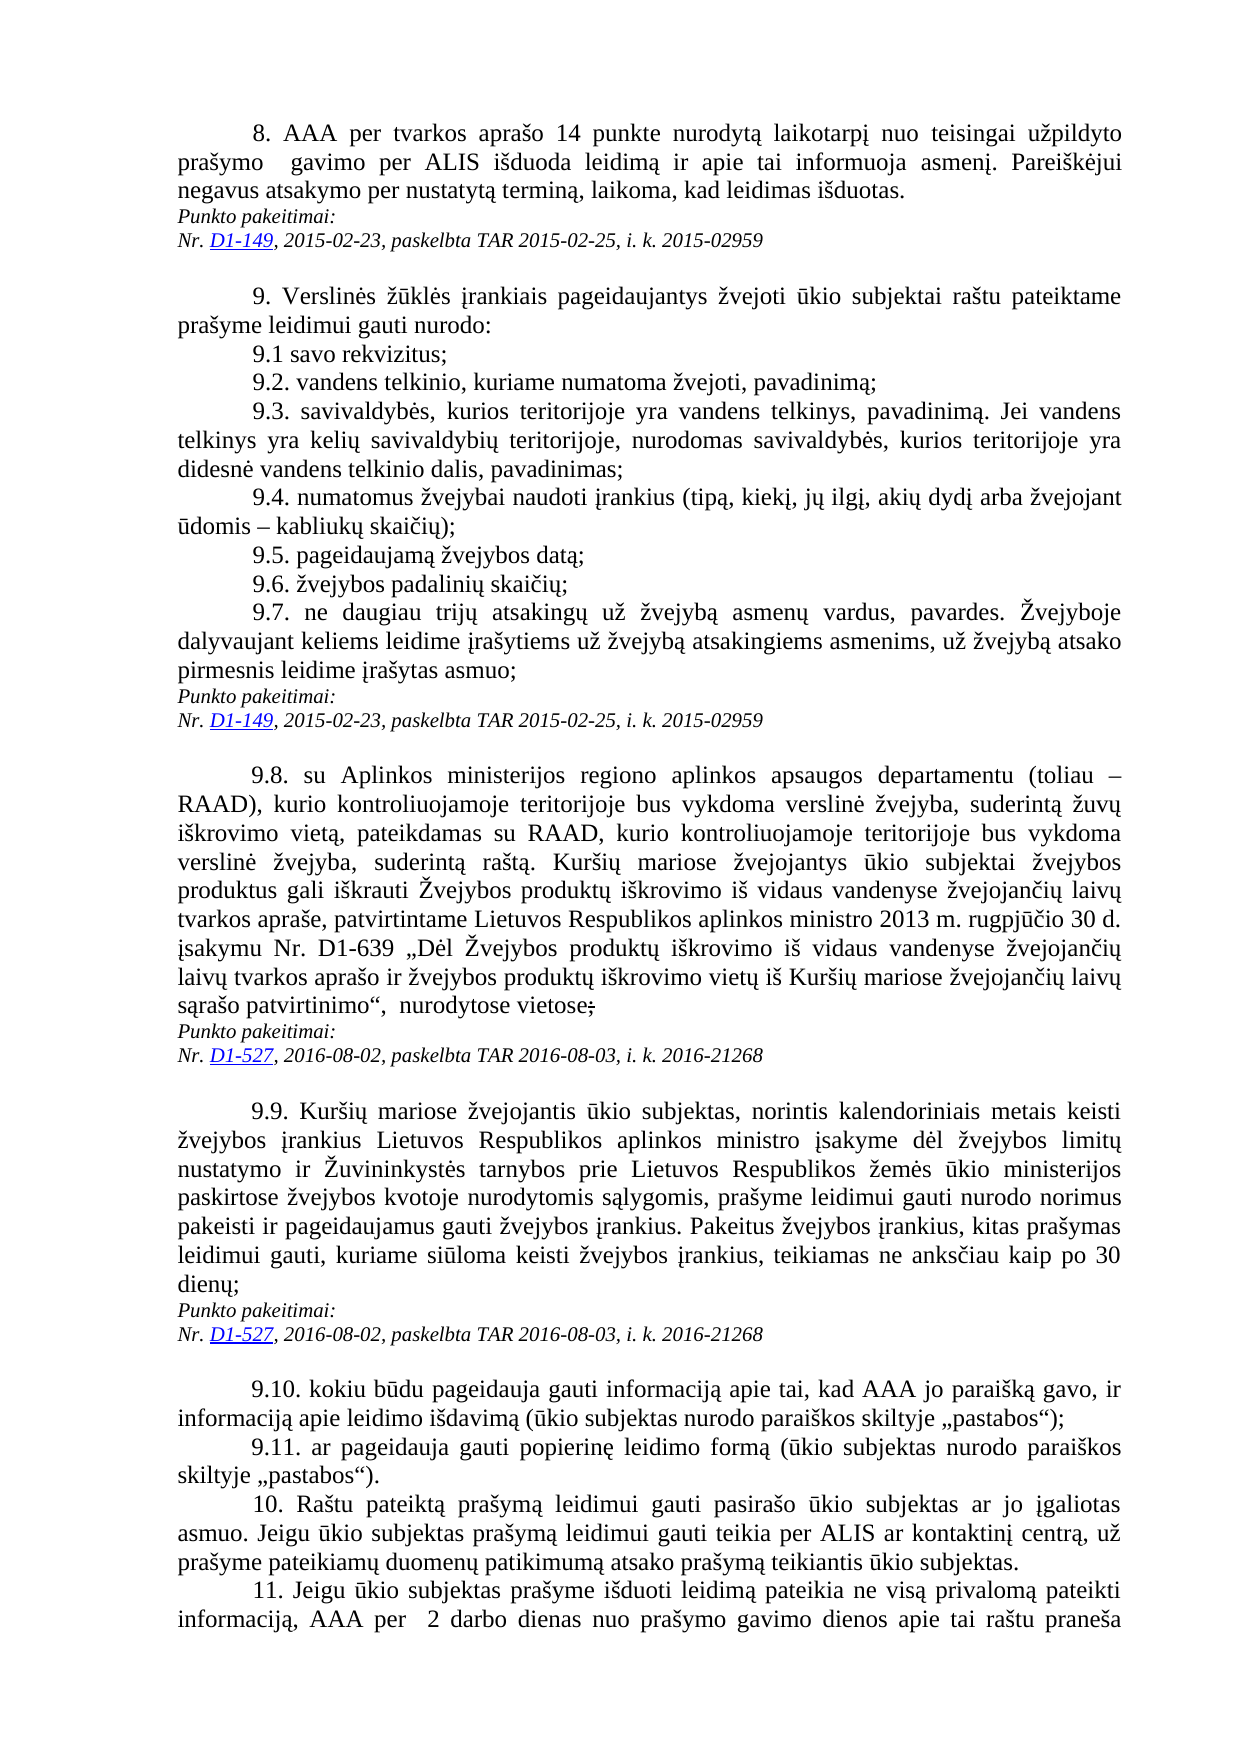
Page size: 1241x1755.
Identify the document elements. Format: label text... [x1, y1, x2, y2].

text 9.9. Kuršių mariose žvejojantis ūkio subjektas, norintis kalendoriniais metais keisti žvejybos įrankius Lietuvos Respublikos aplinkos ministro įsakyme dėl žvejybos limitų nustatymo ir Žuvininkystės tarnybos prie Lietuvos Respublikos žemės ūkio ministerijos paskirtose žvejybos kvotoje nurodytomis sąlygomis, prašyme leidimui gauti nurodo norimus pakeisti ir pageidaujamus gauti žvejybos įrankius. Pakeitus žvejybos įrankius, kitas prašymas leidimui gauti, kuriame siūloma keisti žvejybos įrankius, teikiamas ne anksčiau kaip po 30 dienų; [177, 1096, 1122, 1297]
text 11. Jeigu ūkio subjektas prašyme išduoti leidimą pateikia ne visą privalomą pateikti informaciją, AAA per 2 darbo dienas nuo prašymo gavimo dienos apie tai raštu praneša [177, 1576, 1122, 1633]
text 9.7. ne daugiau trijų atsakingų už žvejybą asmenų vardus, pavardes. Žvejyboje dalyvaujant keliems leidime įrašytiems už žvejybą atsakingiems asmenims, už žvejybą atsako pirmesnis leidime įrašytas asmuo; [177, 597, 1122, 684]
text 10. Raštu pateiktą prašymą leidimui gauti pasirašo ūkio subjektas ar jo įgaliotas asmuo. Jeigu ūkio subjektas prašymą leidimui gauti teikia per ALIS ar kontaktinį centrą, už prašyme pateikiamų duomenų patikimumą atsako prašymą teikiantis ūkio subjektas. [177, 1489, 1122, 1576]
text Punkto pakeitimai: [177, 204, 1122, 228]
text 9.6. žvejybos padalinių skaičių; [177, 569, 1122, 597]
text Nr. D1-149, 2015-02-23, paskelbta TAR 2015-02-25, i. k. 2015-02959 [177, 708, 1122, 732]
text Punkto pakeitimai: [177, 684, 1122, 708]
text 9.5. pageidaujamą žvejybos datą; [177, 540, 1122, 569]
text Nr. D1-527, 2016-08-02, paskelbta TAR 2016-08-03, i. k. 2016-21268 [177, 1322, 1122, 1346]
text 9.10. kokiu būdu pageidauja gauti informaciją apie tai, kad AAA jo paraišką gavo, ir informaciją apie leidimo išdavimą (ūkio subjektas nurodo paraiškos skiltyje „pastabos“); [177, 1374, 1122, 1432]
text 9.11. ar pageidauja gauti popierinę leidimo formą (ūkio subjektas nurodo paraiškos skiltyje „pastabos“). [177, 1432, 1122, 1489]
text Punkto pakeitimai: [177, 1297, 1122, 1322]
text 9. Verslinės žūklės įrankiais pageidaujantys žvejoti ūkio subjektai raštu pateiktame prašyme leidimui gauti nurodo: [177, 281, 1122, 339]
text 9.1 savo rekvizitus; [177, 339, 1122, 367]
text 9.2. vandens telkinio, kuriame numatoma žvejoti, pavadinimą; [177, 367, 1122, 396]
text 9.8. su Aplinkos ministerijos regiono aplinkos apsaugos departamentu (toliau – RAAD), kurio kontroliuojamoje teritorijoje bus vykdoma verslinė žvejyba, suderintą žuvų iškrovimo vietą, pateikdamas su RAAD, kurio kontroliuojamoje teritorijoje bus vykdoma verslinė žvejyba, suderintą raštą. Kuršių mariose žvejojantys ūkio subjektai žvejybos produktus gali iškrauti Žvejybos produktų iškrovimo iš vidaus vandenyse žvejojančių laivų tvarkos apraše, patvirtintame Lietuvos Respublikos aplinkos ministro 2013 m. rugpjūčio 30 d. įsakymu Nr. D1-639 „Dėl Žvejybos produktų iškrovimo iš vidaus vandenyse žvejojančių laivų tvarkos aprašo ir žvejybos produktų iškrovimo vietų iš Kuršių mariose žvejojančių laivų sąrašo patvirtinimo“, nurodytose vietose; [177, 761, 1122, 1019]
text 9.3. savivaldybės, kurios teritorijoje yra vandens telkinys, pavadinimą. Jei vandens telkinys yra kelių savivaldybių teritorijoje, nurodomas savivaldybės, kurios teritorijoje yra didesnė vandens telkinio dalis, pavadinimas; [177, 396, 1122, 482]
text Nr. D1-527, 2016-08-02, paskelbta TAR 2016-08-03, i. k. 2016-21268 [177, 1043, 1122, 1067]
text Nr. D1-149, 2015-02-23, paskelbta TAR 2015-02-25, i. k. 2015-02959 [177, 228, 1122, 252]
text 9.4. numatomus žvejybai naudoti įrankius (tipą, kiekį, jų ilgį, akių dydį arba žvejojant ūdomis – kabliukų skaičių); [177, 482, 1122, 540]
text 8. AAA per tvarkos aprašo 14 punkte nurodytą laikotarpį nuo teisingai užpildyto prašymo gavimo per ALIS išduoda leidimą ir apie tai informuoja asmenį. Pareiškėjui negavus atsakymo per nustatytą terminą, laikoma, kad leidimas išduotas. [177, 118, 1122, 204]
text Punkto pakeitimai: [177, 1019, 1122, 1043]
